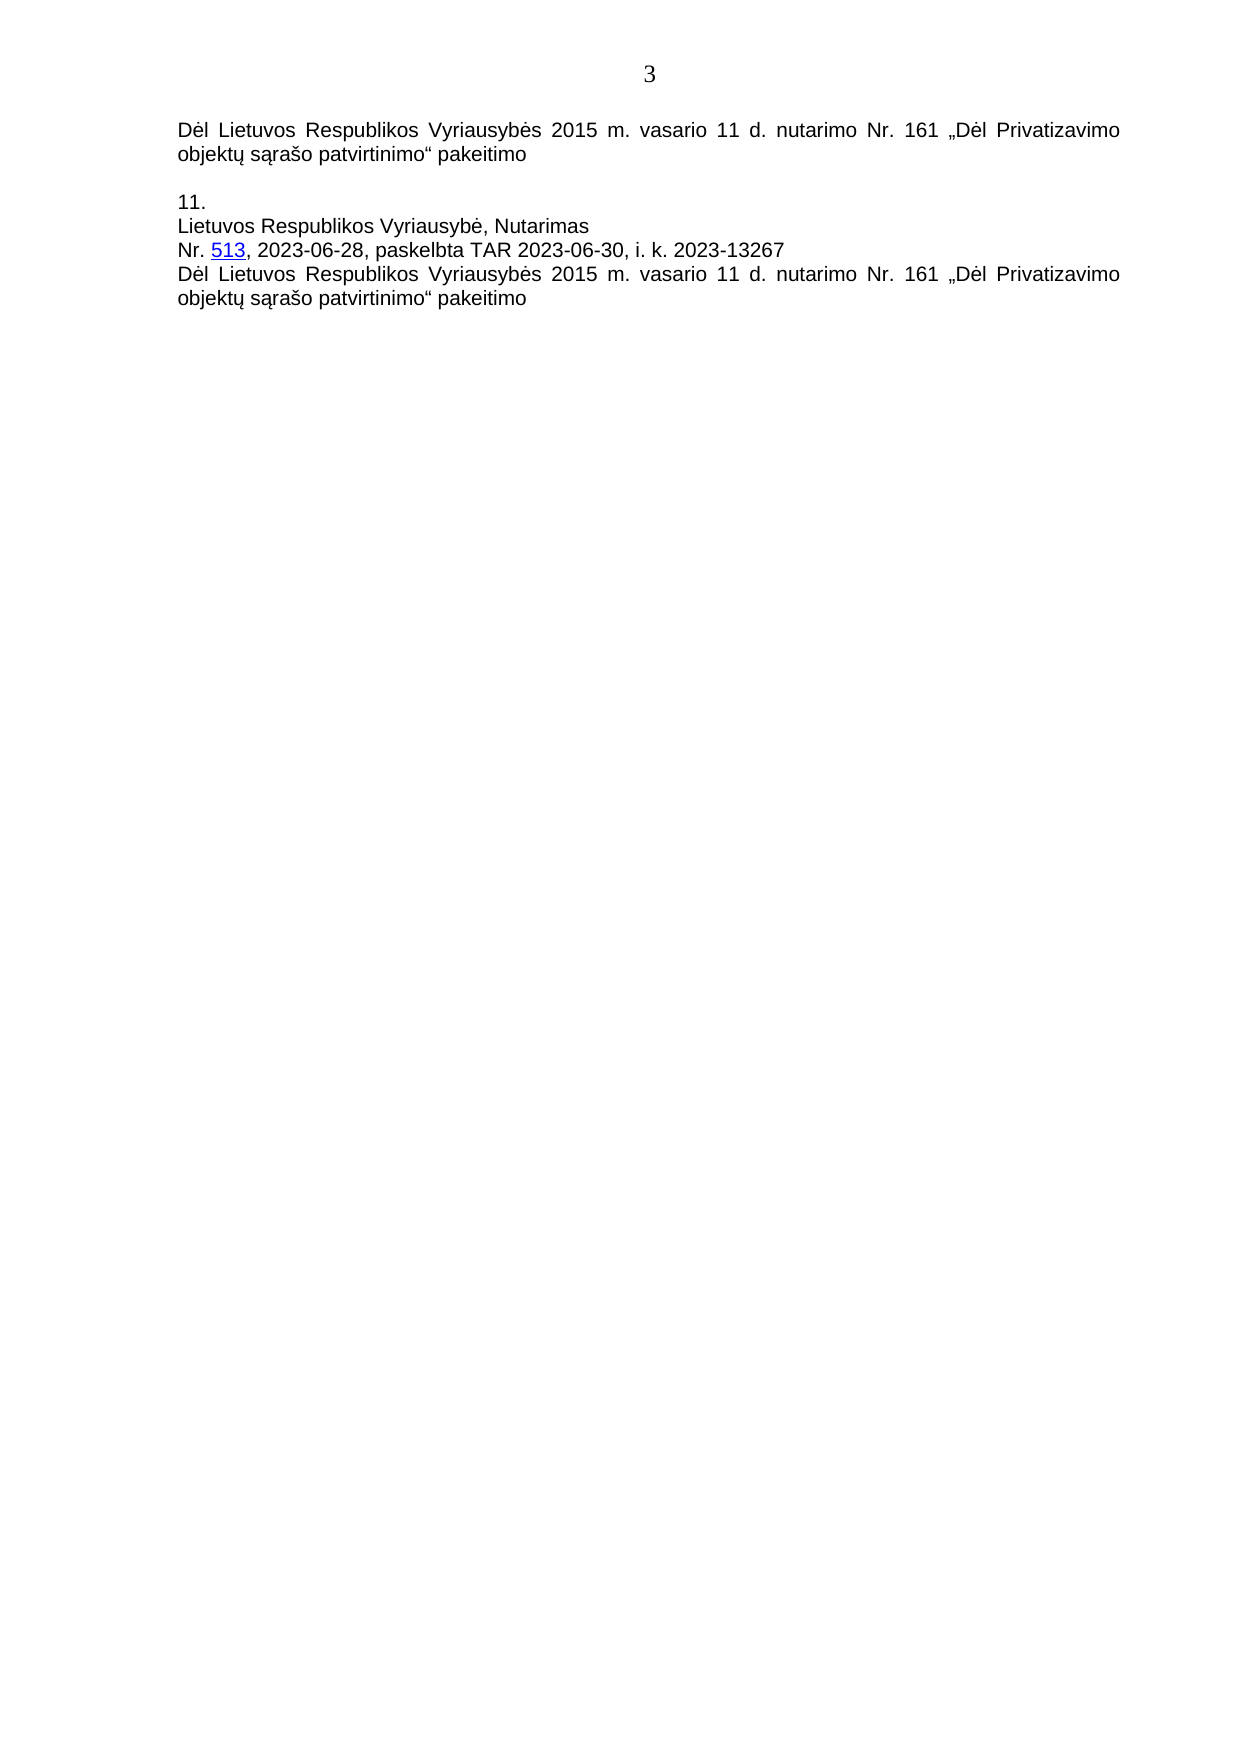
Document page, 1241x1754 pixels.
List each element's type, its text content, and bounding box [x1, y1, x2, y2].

text Dėl Lietuvos Respublikos Vyriausybės 2015 m. vasario 11 d. nutarimo Nr. 161 „Dėl Privatizavimo objektų sąrašo patvirtinimo“ pakeitimo [177, 262, 1122, 310]
text 11. [177, 190, 1122, 214]
text Nr. 513, 2023-06-28, paskelbta TAR 2023-06-30, i. k. 2023-13267 [177, 238, 1122, 262]
text Dėl Lietuvos Respublikos Vyriausybės 2015 m. vasario 11 d. nutarimo Nr. 161 „Dėl Privatizavimo objektų sąrašo patvirtinimo“ pakeitimo [177, 118, 1122, 166]
text Lietuvos Respublikos Vyriausybė, Nutarimas [177, 214, 1122, 238]
